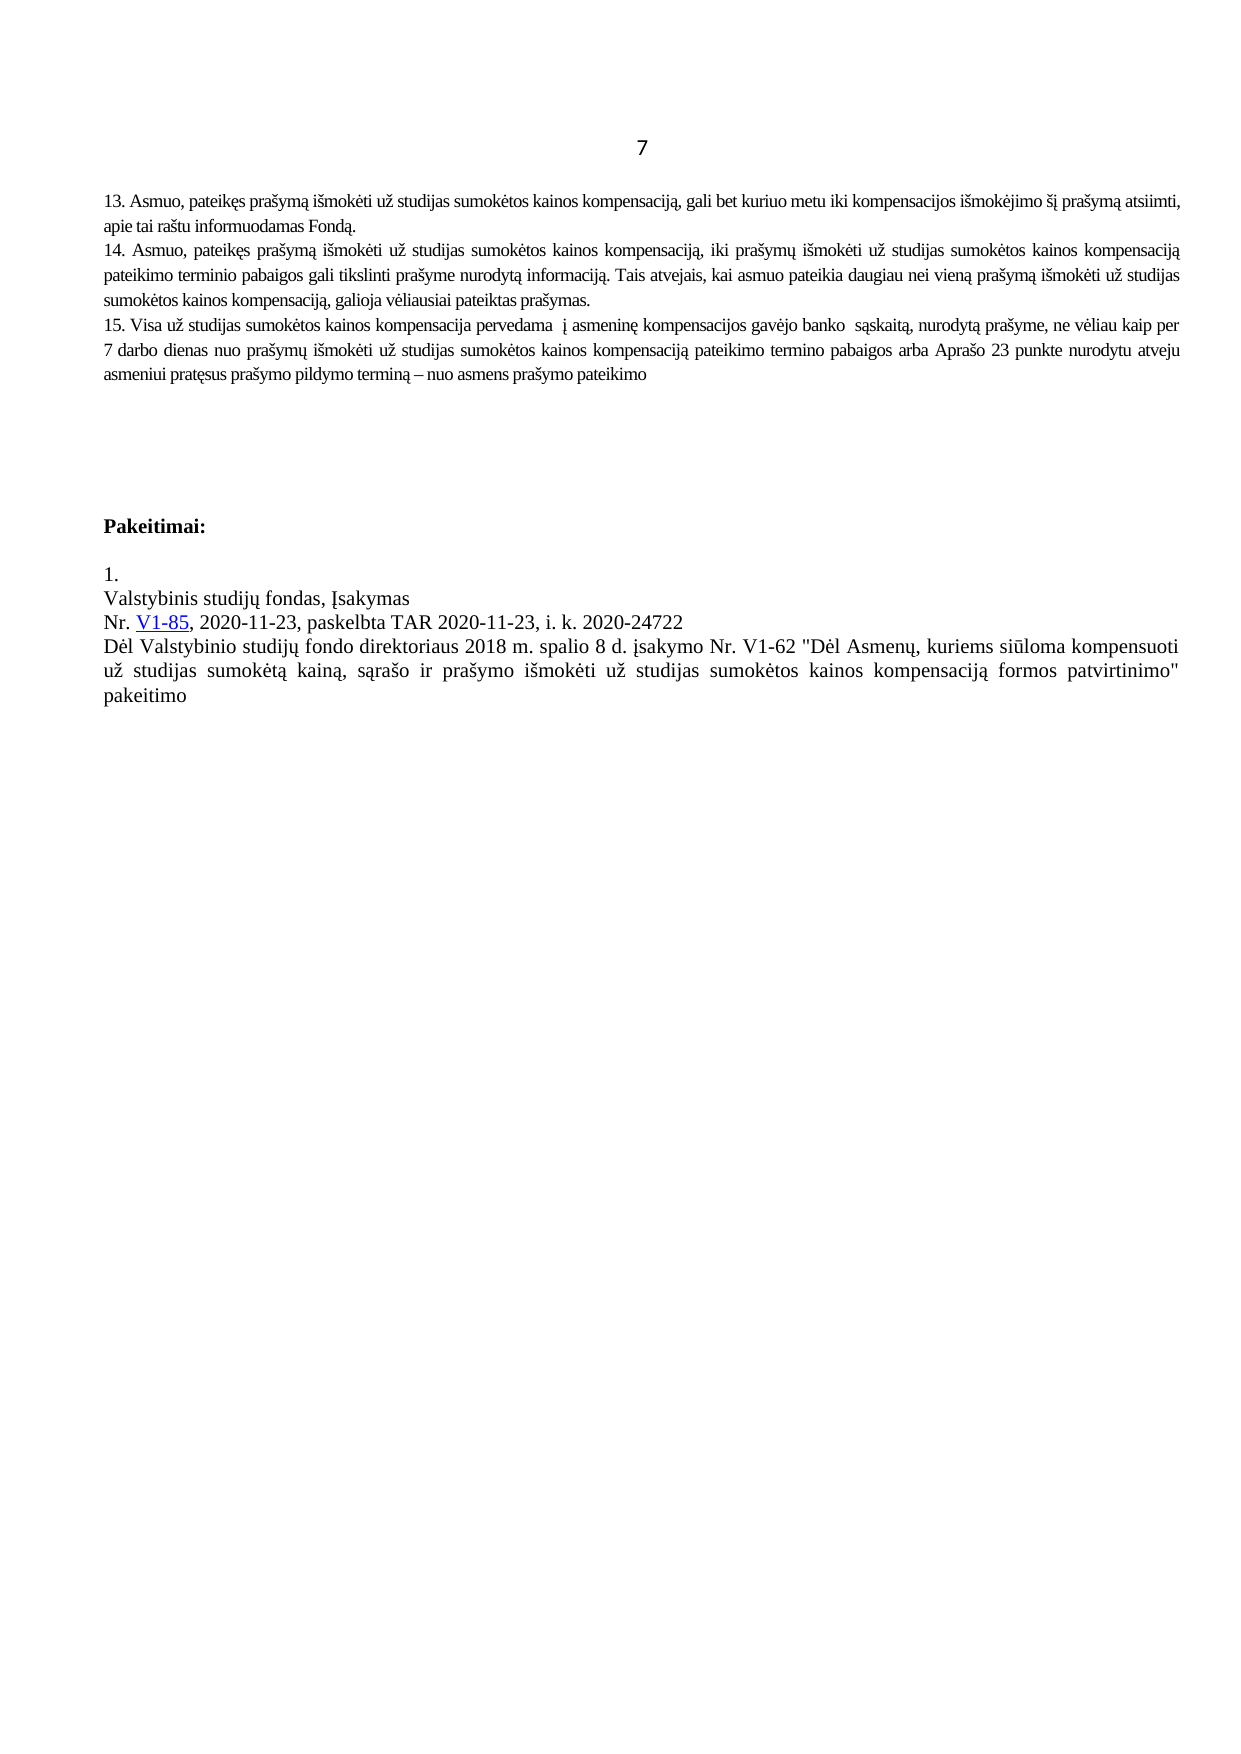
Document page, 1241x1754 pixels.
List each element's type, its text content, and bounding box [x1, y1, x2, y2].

text 13. Asmuo, pateikęs prašymą išmokėti už studijas sumokėtos kainos kompensaciją, gali bet kuriuo metu iki kompensacijos išmokėjimo šį prašymą atsiimti, apie tai raštu informuodamas Fondą. [103, 190, 1181, 236]
text Valstybinis studijų fondas, Įsakymas [103, 586, 1181, 610]
text Nr. V1-85, 2020-11-23, paskelbta TAR 2020-11-23, i. k. 2020-24722 [103, 610, 1181, 634]
text 1. [103, 562, 1181, 586]
text 14. Asmuo, pateikęs prašymą išmokėti už studijas sumokėtos kainos kompensaciją, iki prašymų išmokėti už studijas sumokėtos kainos kompensaciją pateikimo terminio pabaigos gali tikslinti prašyme nurodytą informaciją. Tais atvejais, kai asmuo pateikia daugiau nei vieną prašymą išmokėti už studijas sumokėtos kainos kompensaciją, galioja vėliausiai pateiktas prašymas. [103, 239, 1181, 310]
text Dėl Valstybinio studijų fondo direktoriaus 2018 m. spalio 8 d. įsakymo Nr. V1-62 "Dėl Asmenų, kuriems siūloma kompensuoti už studijas sumokėtą kainą, sąrašo ir prašymo išmokėti už studijas sumokėtos kainos kompensaciją formos patvirtinimo" pakeitimo [103, 634, 1181, 707]
text 15. Visa už studijas sumokėtos kainos kompensacija pervedama į asmeninę kompensacijos gavėjo banko sąskaitą, nurodytą prašyme, ne vėliau kaip per 7 darbo dienas nuo prašymų išmokėti už studijas sumokėtos kainos kompensaciją pateikimo termino pabaigos arba Aprašo 23 punkte nurodytu atveju asmeniui pratęsus prašymo pildymo terminą – nuo asmens prašymo pateikimo [103, 314, 1181, 385]
text Pakeitimai: [103, 514, 1181, 538]
